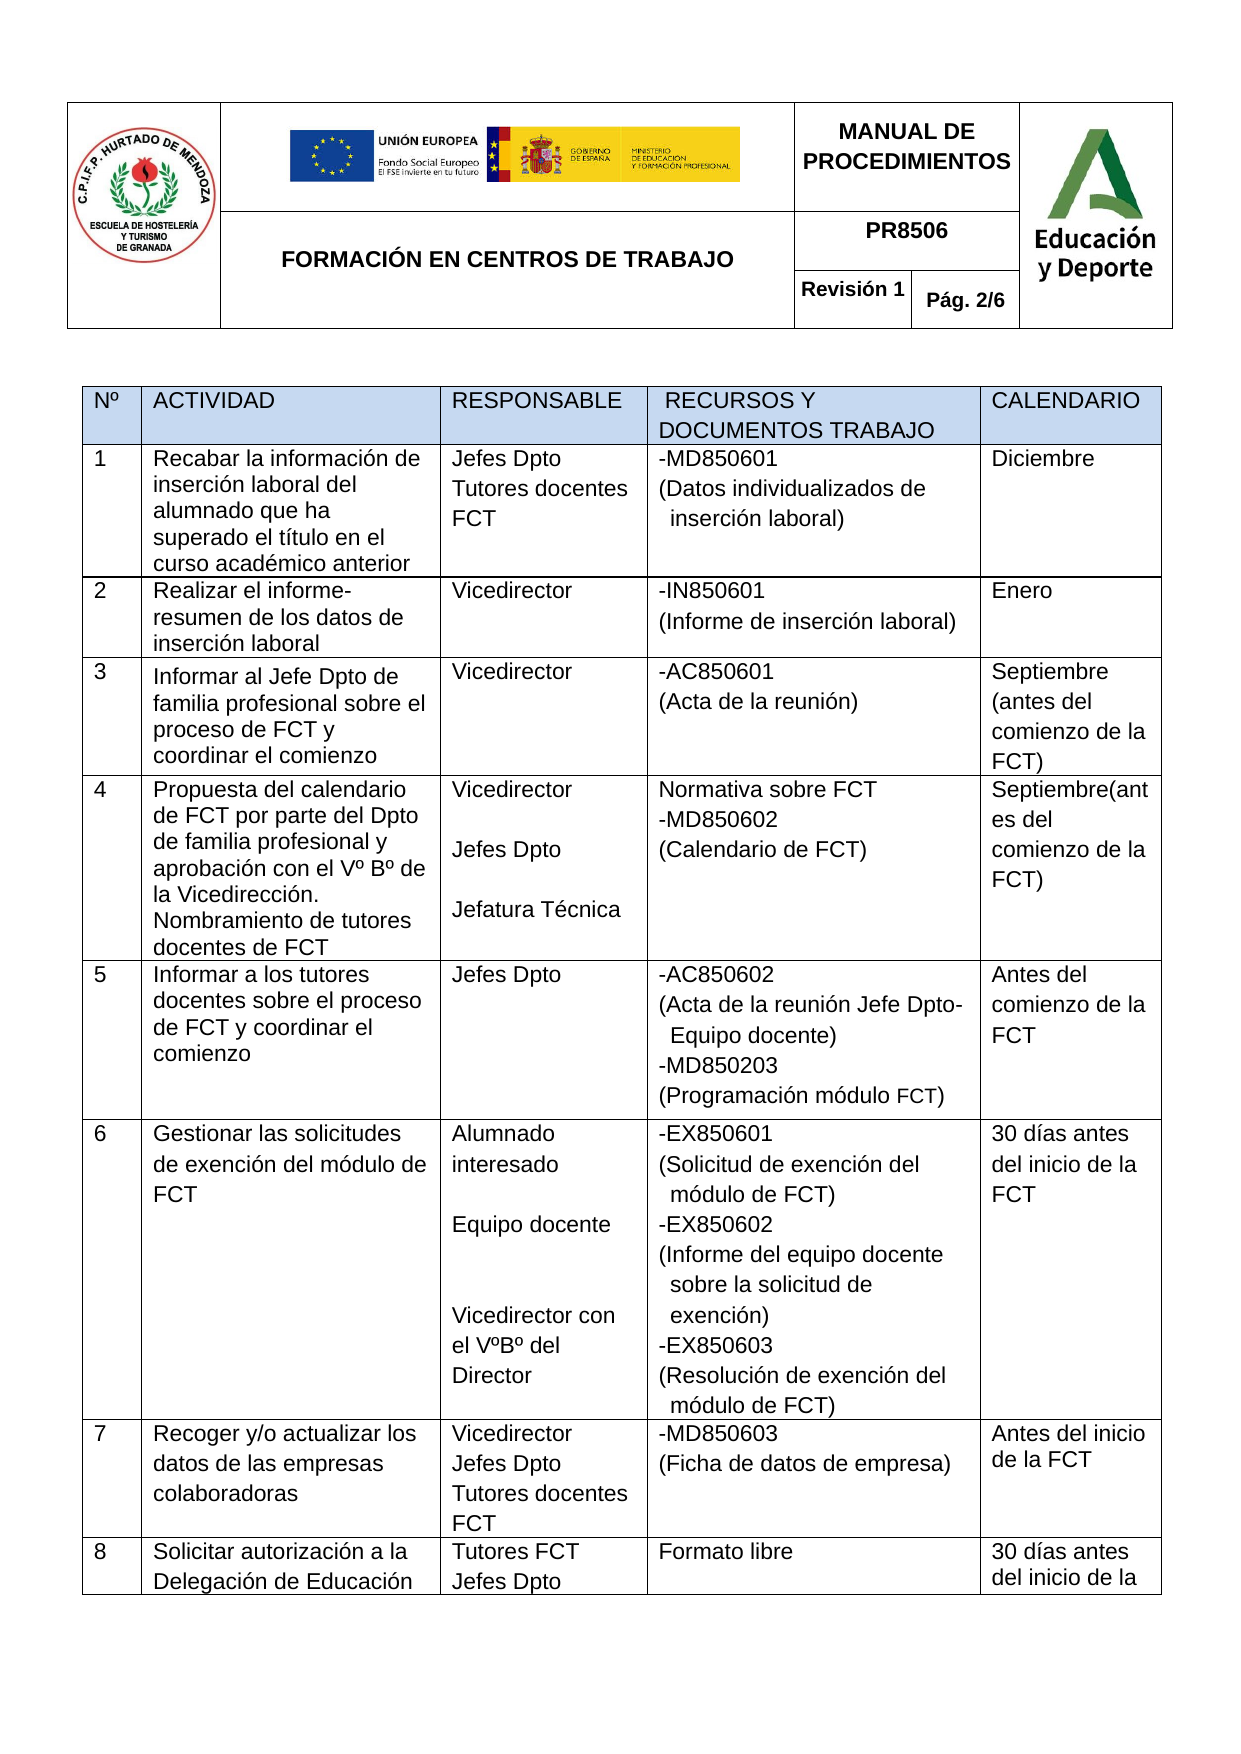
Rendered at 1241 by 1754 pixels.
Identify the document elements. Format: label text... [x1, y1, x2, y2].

table_cell 3 [83, 658, 141, 774]
table_cell Vicedirector Jefes Dpto Tutores docentes FCT [441, 1420, 647, 1537]
table_header RECURSOS Y DOCUMENTOS TRABAJO [648, 387, 980, 444]
table_cell Formato libre [648, 1538, 980, 1594]
table_cell Enero [981, 578, 1161, 657]
table_cell Diciembre [981, 445, 1161, 576]
table_cell -EX850601 (Solicitud de exención del módulo de FCT) -EX850602 (Informe del equipo docente sobre la solicitud de exención) -EX850603 (Resolución de exención del módulo de FCT) [648, 1120, 980, 1418]
table_cell Septiembre (antes del comienzo de la FCT) [981, 658, 1161, 774]
table_header Nº [83, 387, 141, 444]
table_cell Tutores FCT Jefes Dpto [441, 1538, 647, 1594]
table_cell 5 [83, 961, 141, 1119]
table_cell Informar al Jefe Dpto de familia profesional sobre el proceso de FCT y coordinar el comienzo [142, 658, 440, 774]
table_cell Recoger y/o actualizar los datos de las empresas colaboradoras [142, 1420, 440, 1537]
table_cell 30 días antes del inicio de la FCT [981, 1120, 1161, 1418]
table_cell -MD850603 (Ficha de datos de empresa) [648, 1420, 980, 1537]
table_cell 6 [83, 1120, 141, 1418]
table_cell 1 [83, 445, 141, 576]
table_cell -IN850601 (Informe de inserción laboral) [648, 578, 980, 657]
table_cell Jefes Dpto [441, 961, 647, 1119]
table_cell 4 [83, 776, 141, 960]
table_header ACTIVIDAD [142, 387, 440, 444]
table_cell 7 [83, 1420, 141, 1537]
table_cell Solicitar autorización a la Delegación de Educación [142, 1538, 440, 1594]
table_cell Septiembre(antes del comienzo de la FCT) [981, 776, 1161, 960]
table_cell Antes del comienzo de la FCT [981, 961, 1161, 1119]
table_cell Recabar la información de inserción laboral del alumnado que ha superado el título en el curso académico anterior [142, 445, 440, 576]
table_cell -AC850601 (Acta de la reunión) [648, 658, 980, 774]
picture [71, 127, 217, 264]
table_cell Propuesta del calendario de FCT por parte del Dpto de familia profesional y aprobación con el Vº Bº de la Vicedirección. Nombramiento de tutores docentes de FCT [142, 776, 440, 960]
table_header RESPONSABLE [441, 387, 647, 444]
table_cell Alumnado interesado Equipo docente Vicedirector con el VºBº del Director [441, 1120, 647, 1418]
table_cell Jefes Dpto Tutores docentes FCT [441, 445, 647, 576]
table_cell Informar a los tutores docentes sobre el proceso de FCT y coordinar el comienzo [142, 961, 440, 1119]
table_cell Antes del inicio de la FCT [981, 1420, 1161, 1537]
table_cell Gestionar las solicitudes de exención del módulo de FCT [142, 1120, 440, 1418]
picture [1031, 126, 1159, 282]
table_cell -AC850602 (Acta de la reunión Jefe Dpto-Equipo docente) -MD850203 (Programación módulo FCT) [648, 961, 980, 1119]
table_cell Vicedirector [441, 658, 647, 774]
table_cell Vicedirector [441, 578, 647, 657]
table_cell Realizar el informe-resumen de los datos de inserción laboral [142, 578, 440, 657]
table_cell 2 [83, 578, 141, 657]
table_cell 30 días antes del inicio de la [981, 1538, 1161, 1594]
table_cell Normativa sobre FCT -MD850602 (Calendario de FCT) [648, 776, 980, 960]
table_header CALENDARIO [981, 387, 1161, 444]
table_cell Vicedirector Jefes Dpto Jefatura Técnica [441, 776, 647, 960]
picture [286, 126, 740, 182]
table_cell 8 [83, 1538, 141, 1594]
table_cell -MD850601 (Datos individualizados de inserción laboral) [648, 445, 980, 576]
